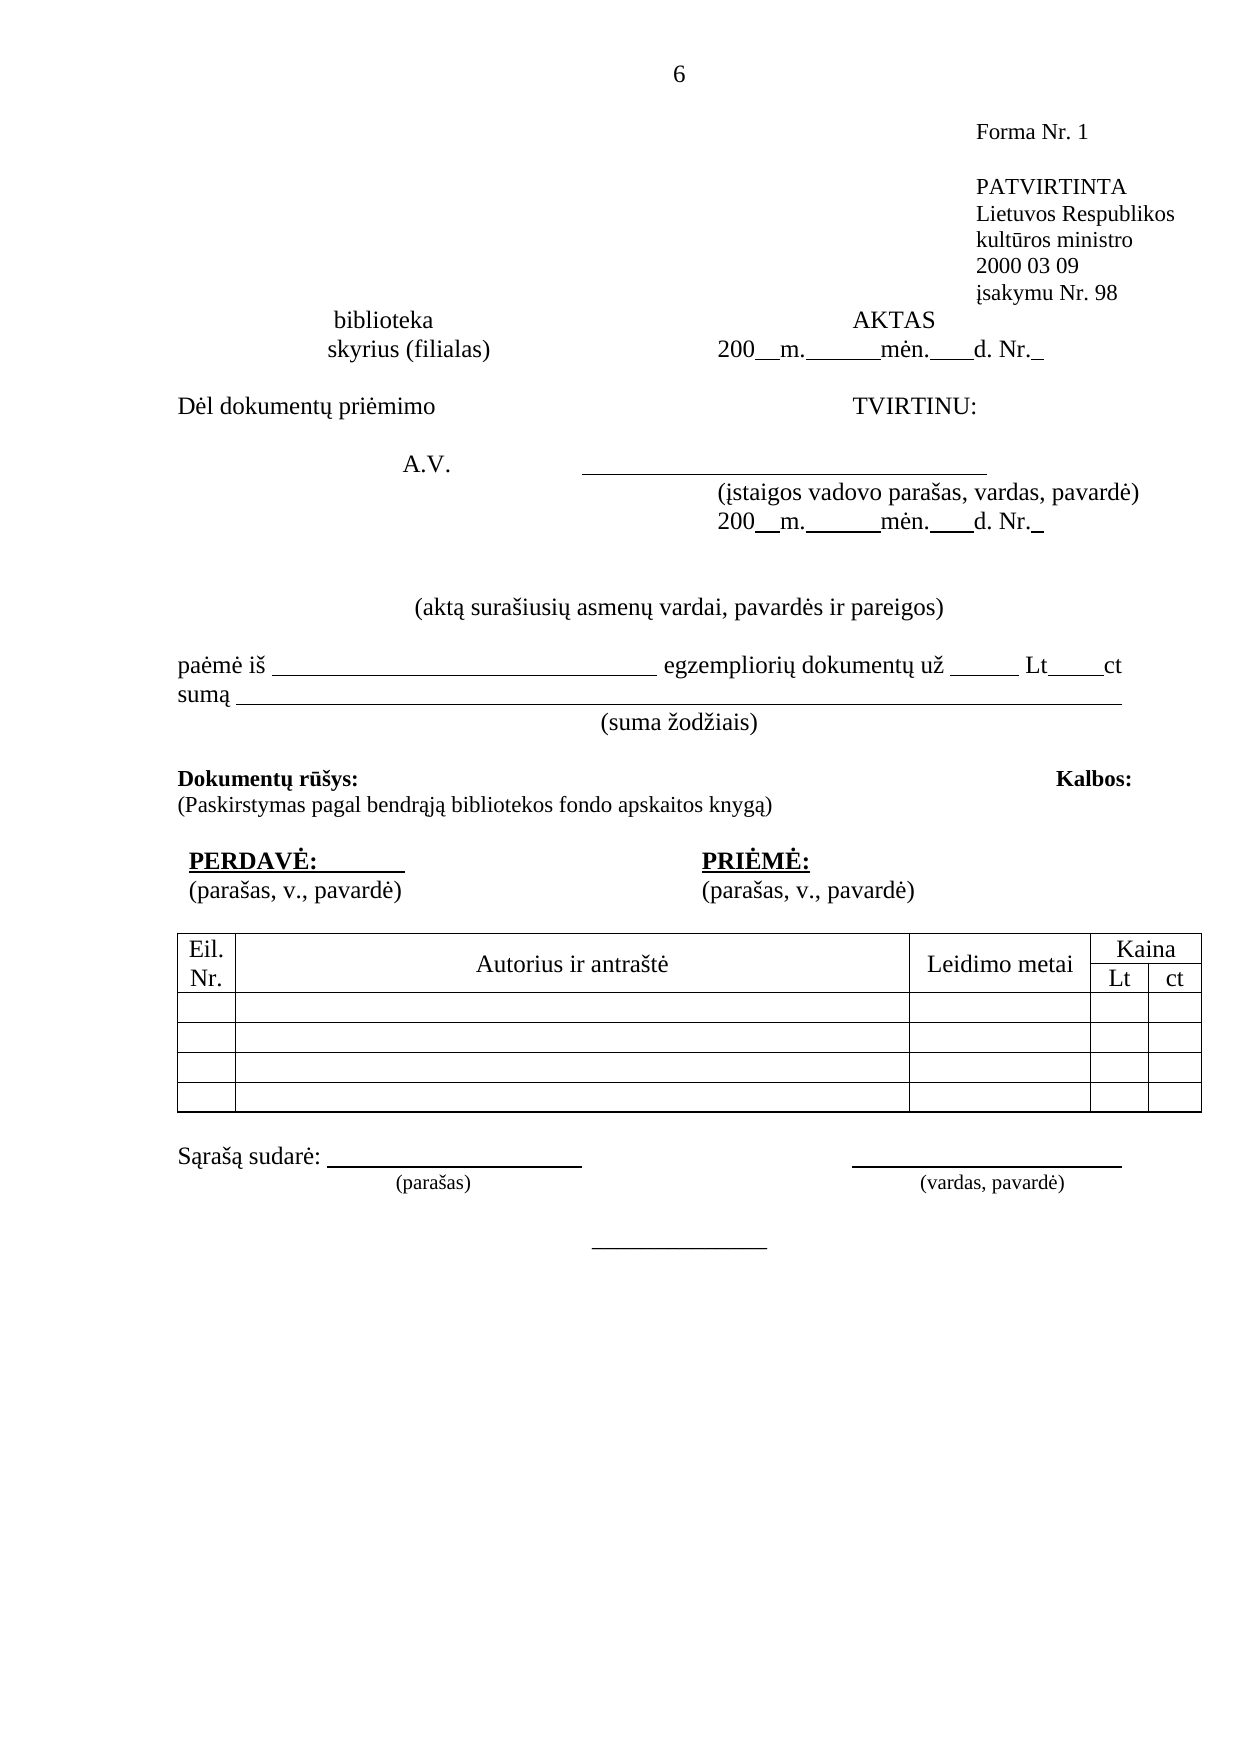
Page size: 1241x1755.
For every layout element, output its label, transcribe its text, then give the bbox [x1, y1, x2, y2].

table_cell [1149, 993, 1201, 1022]
table_cell [178, 993, 235, 1022]
table_header PERDAVĖ: [177, 846, 690, 875]
text PATVIRTINTA [976, 173, 1181, 199]
text ______________ [177, 1223, 1181, 1252]
table_header Autorius ir antraštė [236, 934, 909, 992]
text Dokumentų rūšys: Kalbos: [177, 765, 1181, 791]
table_header Kaina [1091, 934, 1201, 962]
table_cell [910, 1023, 1090, 1052]
table_cell [1149, 1023, 1201, 1052]
text paėmė iš egzempliorių dokumentų už Lt ct [177, 650, 1181, 679]
text Lietuvos Respublikos kultūros ministro 2000 03 09 [976, 199, 1181, 279]
table_cell [236, 1083, 909, 1111]
text (parašas) (vardas, pavardė) [177, 1170, 1181, 1194]
text įsakymu Nr. 98 [976, 279, 1181, 305]
table_cell ct [1149, 964, 1201, 992]
table_cell [236, 1053, 909, 1082]
table_header PRIĖMĖ: [690, 846, 1204, 875]
text biblioteka AKTAS [177, 305, 1181, 334]
table_cell Lt [1091, 964, 1148, 992]
table_cell [236, 993, 909, 1022]
table_cell [178, 1023, 235, 1052]
table_cell [1149, 1083, 1201, 1111]
table_cell [178, 1053, 235, 1082]
text A.V. [177, 449, 1181, 477]
text (aktą surašiusių asmenų vardai, pavardės ir pareigos) [177, 592, 1181, 621]
text Dėl dokumentų priėmimo TVIRTINU: [177, 391, 1181, 420]
text (Paskirstymas pagal bendrąją bibliotekos fondo apskaitos knygą) [177, 791, 1181, 818]
table_cell [1091, 1083, 1148, 1111]
table_cell [910, 1083, 1090, 1111]
table_cell [1149, 1053, 1201, 1082]
table_cell [910, 1053, 1090, 1082]
table_cell [236, 1023, 909, 1052]
text skyrius (filialas) 200 m. mėn. d. Nr. [177, 334, 1181, 362]
text Forma Nr. 1 [976, 118, 1181, 144]
table_cell (parašas, v., pavardė) [690, 875, 1204, 904]
table_cell (parašas, v., pavardė) [177, 875, 690, 904]
text (suma žodžiais) [177, 707, 1181, 736]
table_cell [1091, 993, 1148, 1022]
table_cell [1091, 1053, 1148, 1082]
text sumą [177, 679, 1181, 707]
table_header Eil. Nr. [178, 934, 235, 992]
table_header Leidimo metai [910, 934, 1090, 992]
table_cell [178, 1083, 235, 1111]
table_cell [1091, 1023, 1148, 1052]
text 200 m. mėn. d. Nr. [582, 506, 1181, 535]
text (įstaigos vadovo parašas, vardas, pavardė) [582, 477, 1181, 506]
table_cell [910, 993, 1090, 1022]
text Sąrašą sudarė: [177, 1141, 1181, 1170]
